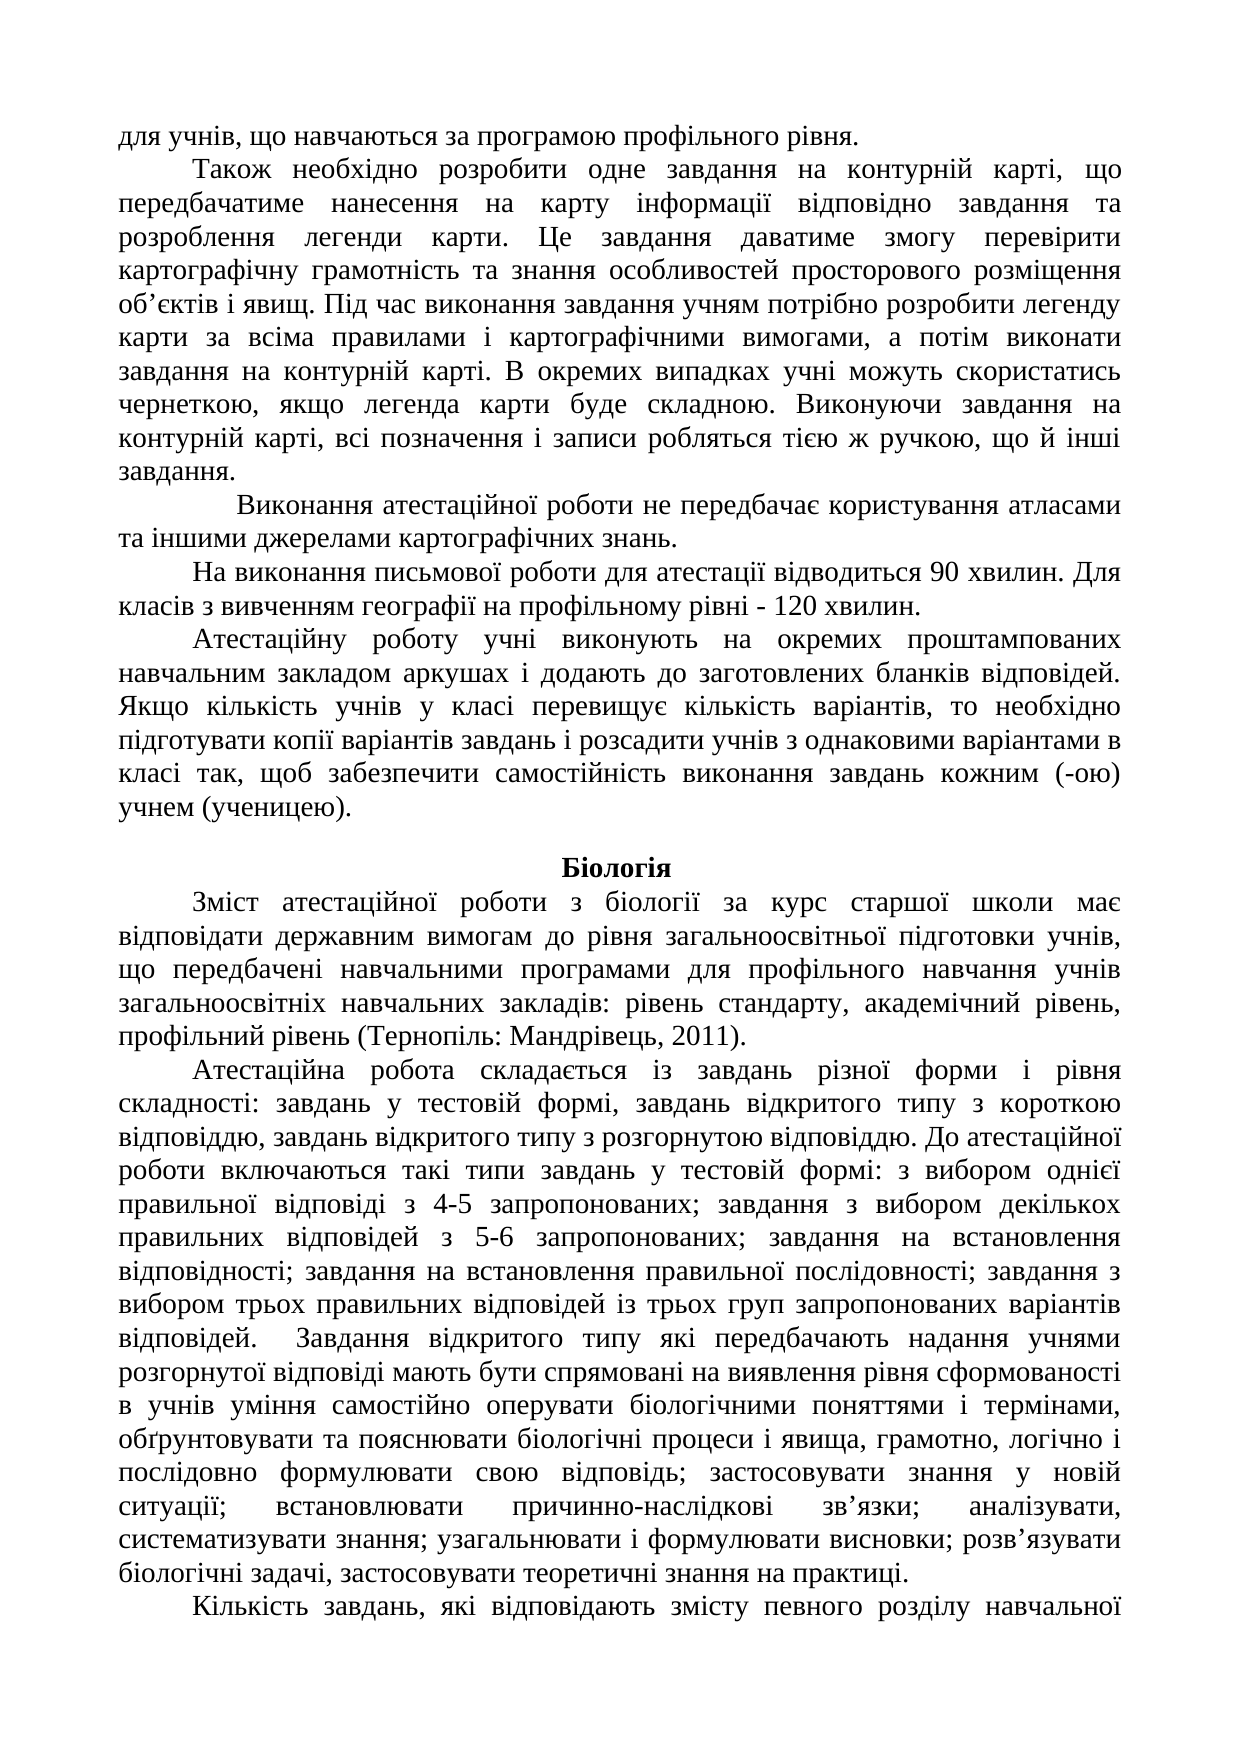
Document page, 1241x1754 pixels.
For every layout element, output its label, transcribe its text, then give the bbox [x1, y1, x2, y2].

text Зміст атестаційної роботи з біології за курс старшої школи має відповідати державним вимогам до рівня загальноосвітньої підготовки учнів, що передбачені навчальними програмами для профільного навчання учнів загальноосвітніх навчальних закладів: рівень стандарту, академічний рівень, профільний рівень (Тернопіль: Мандрівець, 2011). [118, 884, 1122, 1052]
text Виконання атестаційної роботи не передбачає користування атласами та іншими джерелами картографічних знань. [118, 487, 1122, 554]
text Також необхідно розробити одне завдання на контурній карті, що передбачатиме нанесення на карту інформації відповідно завдання та розроблення легенди карти. Це завдання даватиме змогу перевірити картографічну грамотність та знання особливостей просторового розміщення об’єктів і явищ. Під час виконання завдання учням потрібно розробити легенду карти за всіма правилами і картографічними вимогами, а потім виконати завдання на контурній карті. В окремих випадках учні можуть скористатись чернеткою, якщо легенда карти буде складною. Виконуючи завдання на контурній карті, всі позначення і записи робляться тією ж ручкою, що й інші завдання. [118, 152, 1122, 487]
text Кількість завдань, які відповідають змісту певного розділу навчальної [118, 1588, 1122, 1622]
text На виконання письмової роботи для атестації відводиться 90 хвилин. Для класів з вивченням географії на профільному рівні - 120 хвилин. [118, 554, 1122, 621]
text Біологія [118, 851, 1122, 884]
text для учнів, що навчаються за програмою профільного рівня. [118, 118, 1122, 152]
text Атестаційна робота складається із завдань різної форми і рівня складності: завдань у тестовій формі, завдань відкритого типу з короткою відповіддю, завдань відкритого типу з розгорнутою відповіддю. До атестаційної роботи включаються такі типи завдань у тестовій формі: з вибором однієї правильної відповіді з 4-5 запропонованих; завдання з вибором декількох правильних відповідей з 5-6 запропонованих; завдання на встановлення відповідності; завдання на встановлення правильної послідовності; завдання з вибором трьох правильних відповідей із трьох груп запропонованих варіантів відповідей. Завдання відкритого типу які передбачають надання учнями розгорнутої відповіді мають бути спрямовані на виявлення рівня сформованості в учнів уміння самостійно оперувати біологічними поняттями і термінами, обґрунтовувати та пояснювати біологічні процеси і явища, грамотно, логічно і послідовно формулювати свою відповідь; застосовувати знання у новій ситуації; встановлювати причинно-наслідкові зв’язки; аналізувати, систематизувати знання; узагальнювати і формулювати висновки; розв’язувати біологічні задачі, застосовувати теоретичні знання на практиці. [118, 1052, 1122, 1588]
text Атестаційну роботу учні виконують на окремих проштампованих навчальним закладом аркушах і додають до заготовлених бланків відповідей. Якщо кількість учнів у класі перевищує кількість варіантів, то необхідно підготувати копії варіантів завдань і розсадити учнів з однаковими варіантами в класі так, щоб забезпечити самостійність виконання завдань кожним (-ою) учнем (ученицею). [118, 621, 1122, 822]
